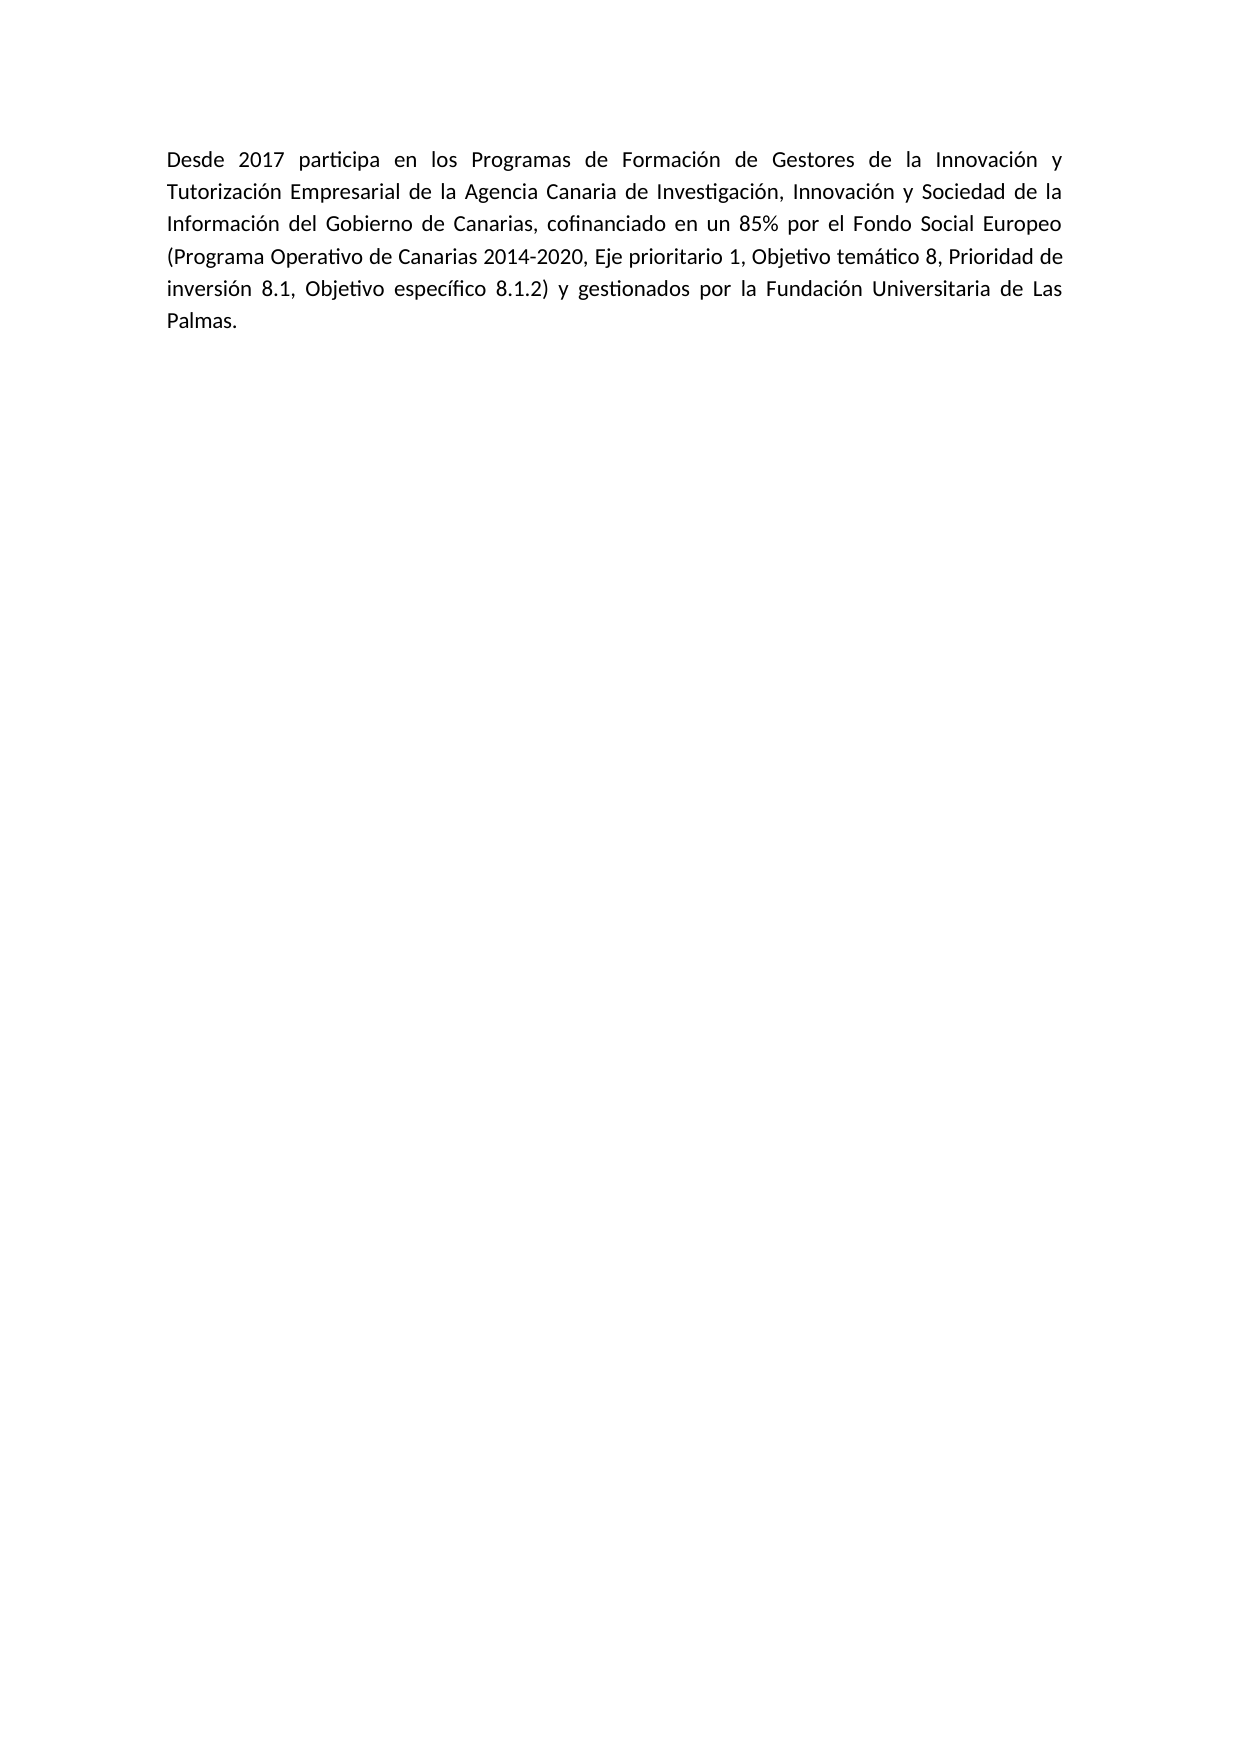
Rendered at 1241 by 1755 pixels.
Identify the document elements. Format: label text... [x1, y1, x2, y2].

text Desde 2017 participa en los Programas de Formación de Gestores de la Innovación y Tutorización Empresarial de la Agencia Canaria de Investigación, Innovación y Sociedad de la Información del Gobierno de Canarias, cofinanciado en un 85% por el Fondo Social Europeo (Programa Operativo de Canarias 2014-2020, Eje prioritario 1, Objetivo temático 8, Prioridad de inversión 8.1, Objetivo específico 8.1.2) y gestionados por la Fundación Universitaria de Las Palmas. [167, 145, 1064, 334]
